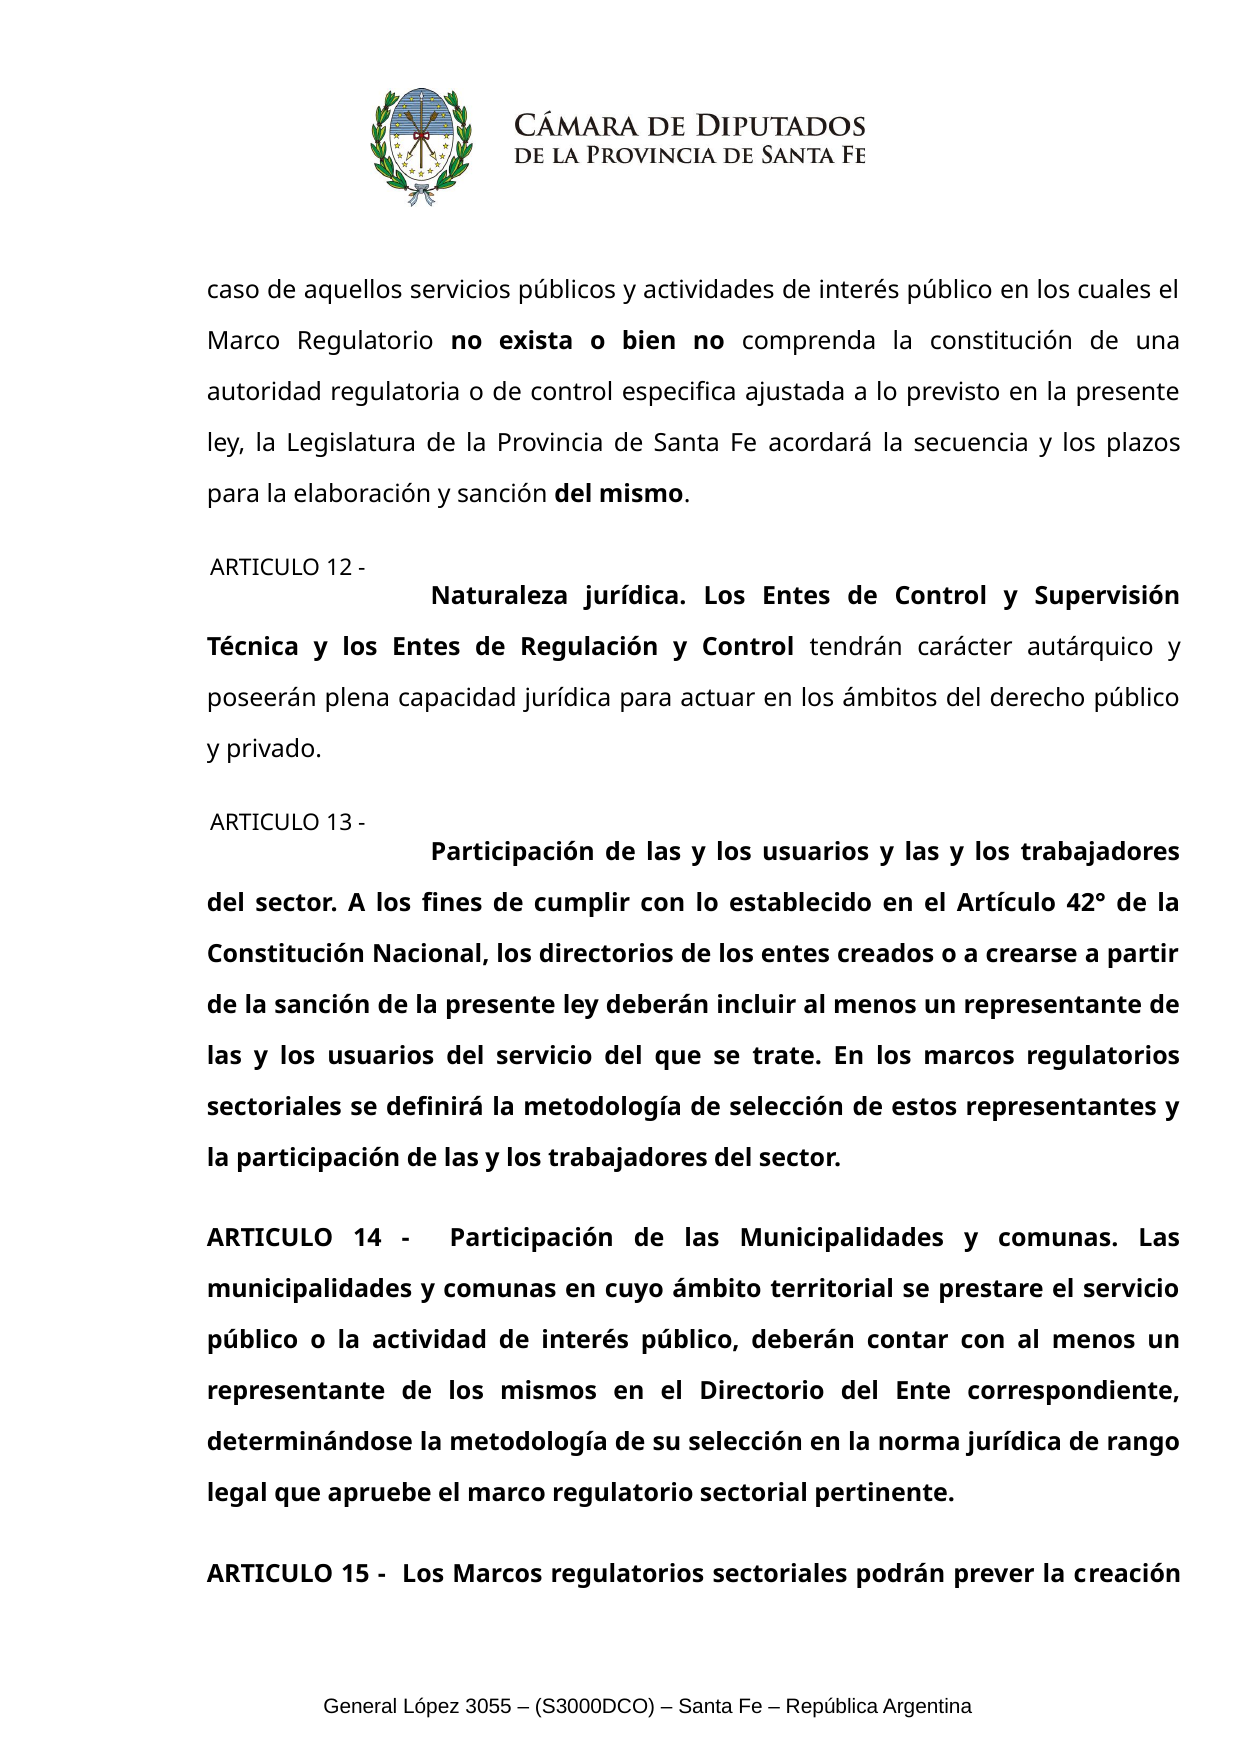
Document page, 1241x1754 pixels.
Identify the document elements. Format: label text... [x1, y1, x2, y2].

text ARTICULO 15 - Los Marcos regulatorios sectoriales podrán prever la creación [207, 1556, 1181, 1590]
picture [370, 88, 866, 211]
text ARTICULO 12 - [210, 551, 416, 582]
text Participación de las y los usuarios y las y los trabajadores del sector. A los fines de cumplir con lo establecido en el Artículo 42° de la Constitución Nacional, los directorios de los entes creados o a crearse a partir de la sanción de la presente ley deberán incluir al menos un representante de las y los usuarios del servicio del que se trate. En los marcos regulatorios sectoriales se definirá la metodología de selección de estos representantes y la participación de las y los trabajadores del sector. [207, 833, 1181, 1173]
text Naturaleza jurídica. Los Entes de Control y Supervisión Técnica y los Entes de Regulación y Control tendrán carácter autárquico y poseerán plena capacidad jurídica para actuar en los ámbitos del derecho público y privado. [207, 578, 1181, 765]
text caso de aquellos servicios públicos y actividades de interés público en los cuales el Marco Regulatorio no exista o bien no comprenda la constitución de una autoridad regulatoria o de control especifica ajustada a lo previsto en la presente ley, la Legislatura de la Provincia de Santa Fe acordará la secuencia y los plazos para la elaboración y sanción del mismo. [207, 272, 1181, 510]
text ARTICULO 13 - [210, 806, 416, 837]
text ARTICULO 14 - Participación de las Municipalidades y comunas. Las municipalidades y comunas en cuyo ámbito territorial se prestare el servicio público o la actividad de interés público, deberán contar con al menos un representante de los mismos en el Directorio del Ente correspondiente, determinándose la metodología de su selección en la norma jurídica de rango legal que apruebe el marco regulatorio sectorial pertinente. [207, 1220, 1181, 1509]
